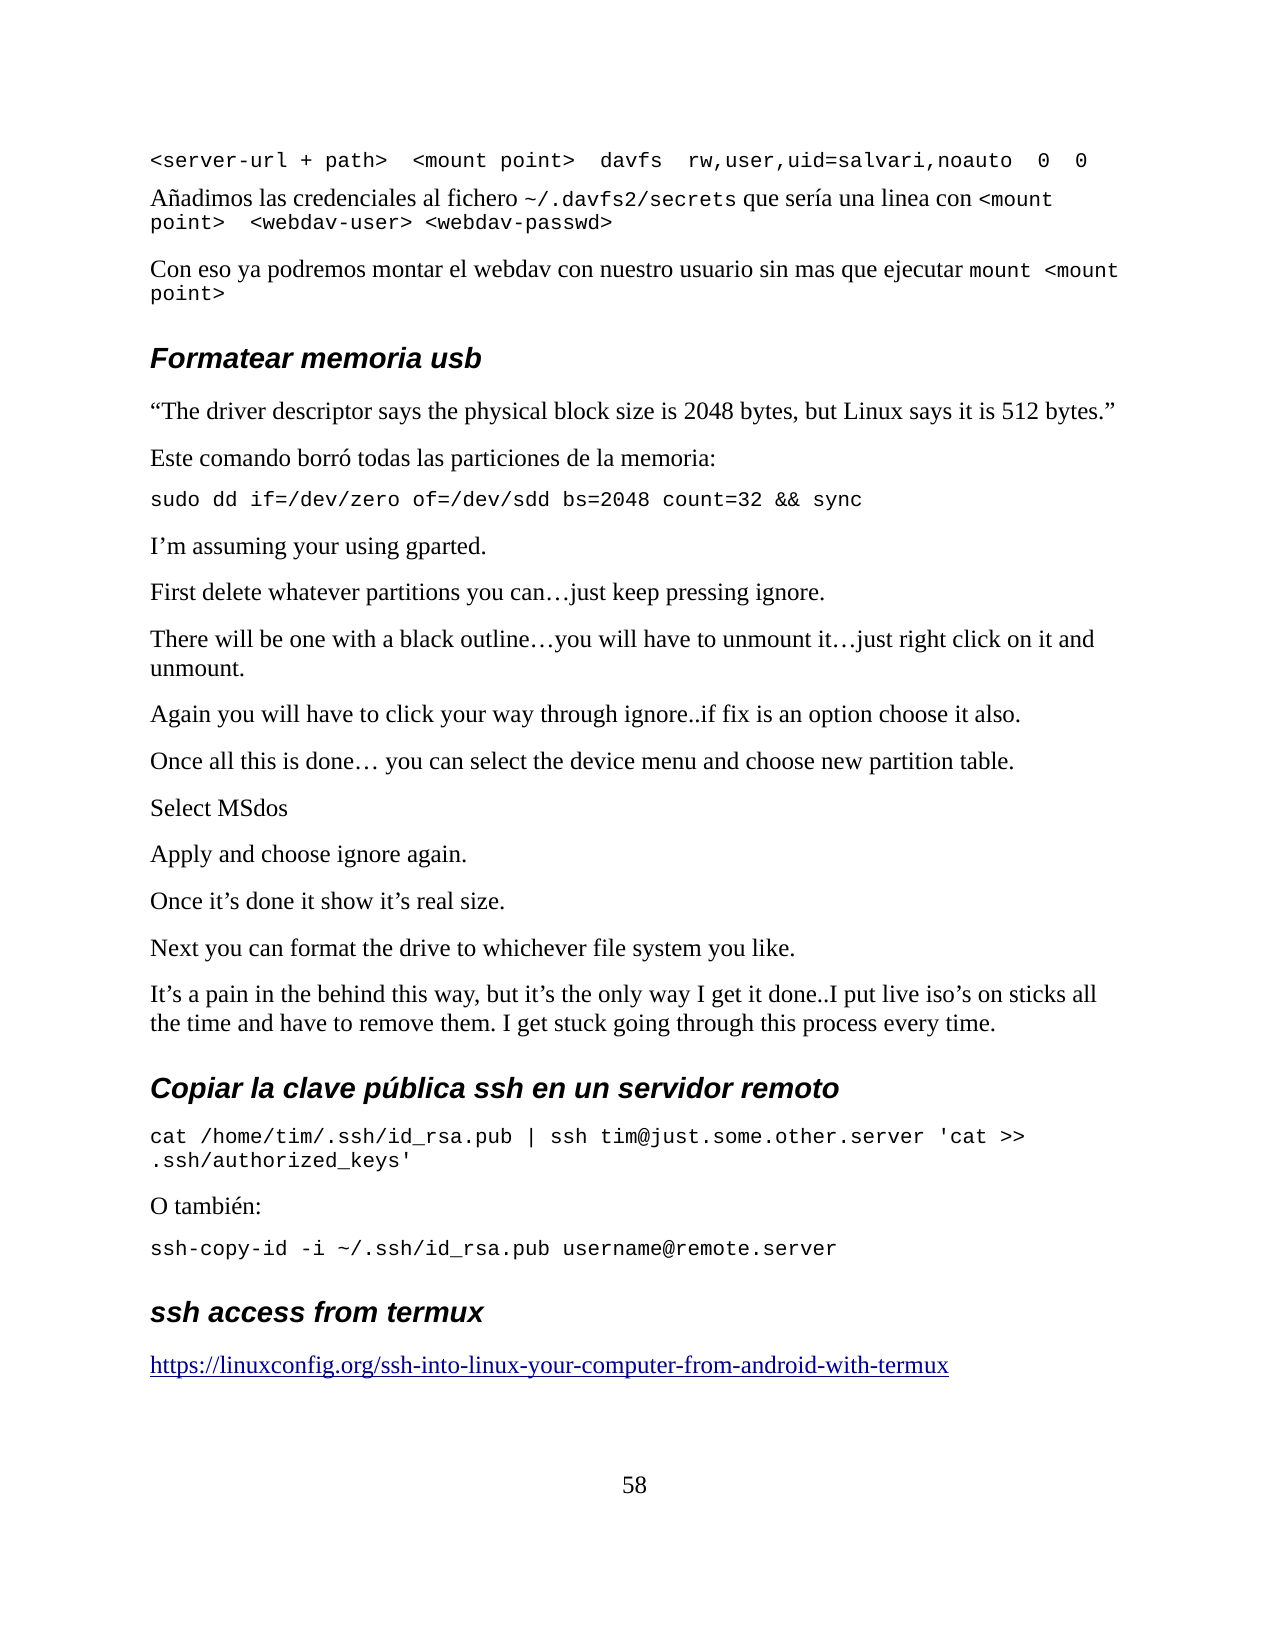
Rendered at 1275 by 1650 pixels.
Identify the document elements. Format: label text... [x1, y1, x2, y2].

text https://linuxconfig.org/ssh-into-linux-your-computer-from-android-with-termux [150, 1351, 1125, 1379]
text Again you will have to click your way through ignore..if fix is an option choose it also. [150, 699, 1125, 728]
text <server-url + path> <mount point> davfs rw,user,uid=salvari,noauto 0 0 [150, 150, 1125, 174]
text Once all this is done… you can select the device menu and choose new partition table. [150, 746, 1125, 775]
subtitle Copiar la clave pública ssh en un servidor remoto [150, 1071, 1125, 1104]
subtitle ssh access from termux [150, 1296, 1125, 1329]
subtitle Formatear memoria usb [150, 341, 1125, 374]
text Next you can format the drive to whichever file system you like. [150, 933, 1125, 962]
text There will be one with a black outline…you will have to unmount it…just right click on it and unmount. [150, 624, 1125, 682]
text ssh-copy-id -i ~/.ssh/id_rsa.pub username@remote.server [150, 1238, 1125, 1262]
text O también: [150, 1191, 1125, 1220]
text sudo dd if=/dev/zero of=/dev/sdd bs=2048 count=32 && sync [150, 489, 1125, 513]
text Añadimos las credenciales al fichero ~/.davfs2/secrets que sería una linea con <mount point> <webdav-user> <webdav-passwd> [150, 183, 1125, 236]
text Apply and choose ignore again. [150, 839, 1125, 868]
text “The driver descriptor says the physical block size is 2048 bytes, but Linux says it is 512 bytes.” [150, 396, 1125, 425]
text Este comando borró todas las particiones de la memoria: [150, 443, 1125, 471]
text It’s a pain in the behind this way, but it’s the only way I get it done..I put live iso’s on sticks all the time and have to remove them. I get stuck going through this process every time. [150, 979, 1125, 1037]
text Con eso ya podremos montar el webdav con nuestro usuario sin mas que ejecutar mount <mount point> [150, 254, 1125, 307]
text First delete whatever partitions you can…just keep pressing ignore. [150, 577, 1125, 606]
text Once it’s done it show it’s real size. [150, 886, 1125, 915]
text Select MSdos [150, 793, 1125, 822]
text I’m assuming your using gparted. [150, 531, 1125, 559]
text cat /home/tim/.ssh/id_rsa.pub | ssh tim@just.some.other.server 'cat >> .ssh/authorized_keys' [150, 1126, 1125, 1173]
